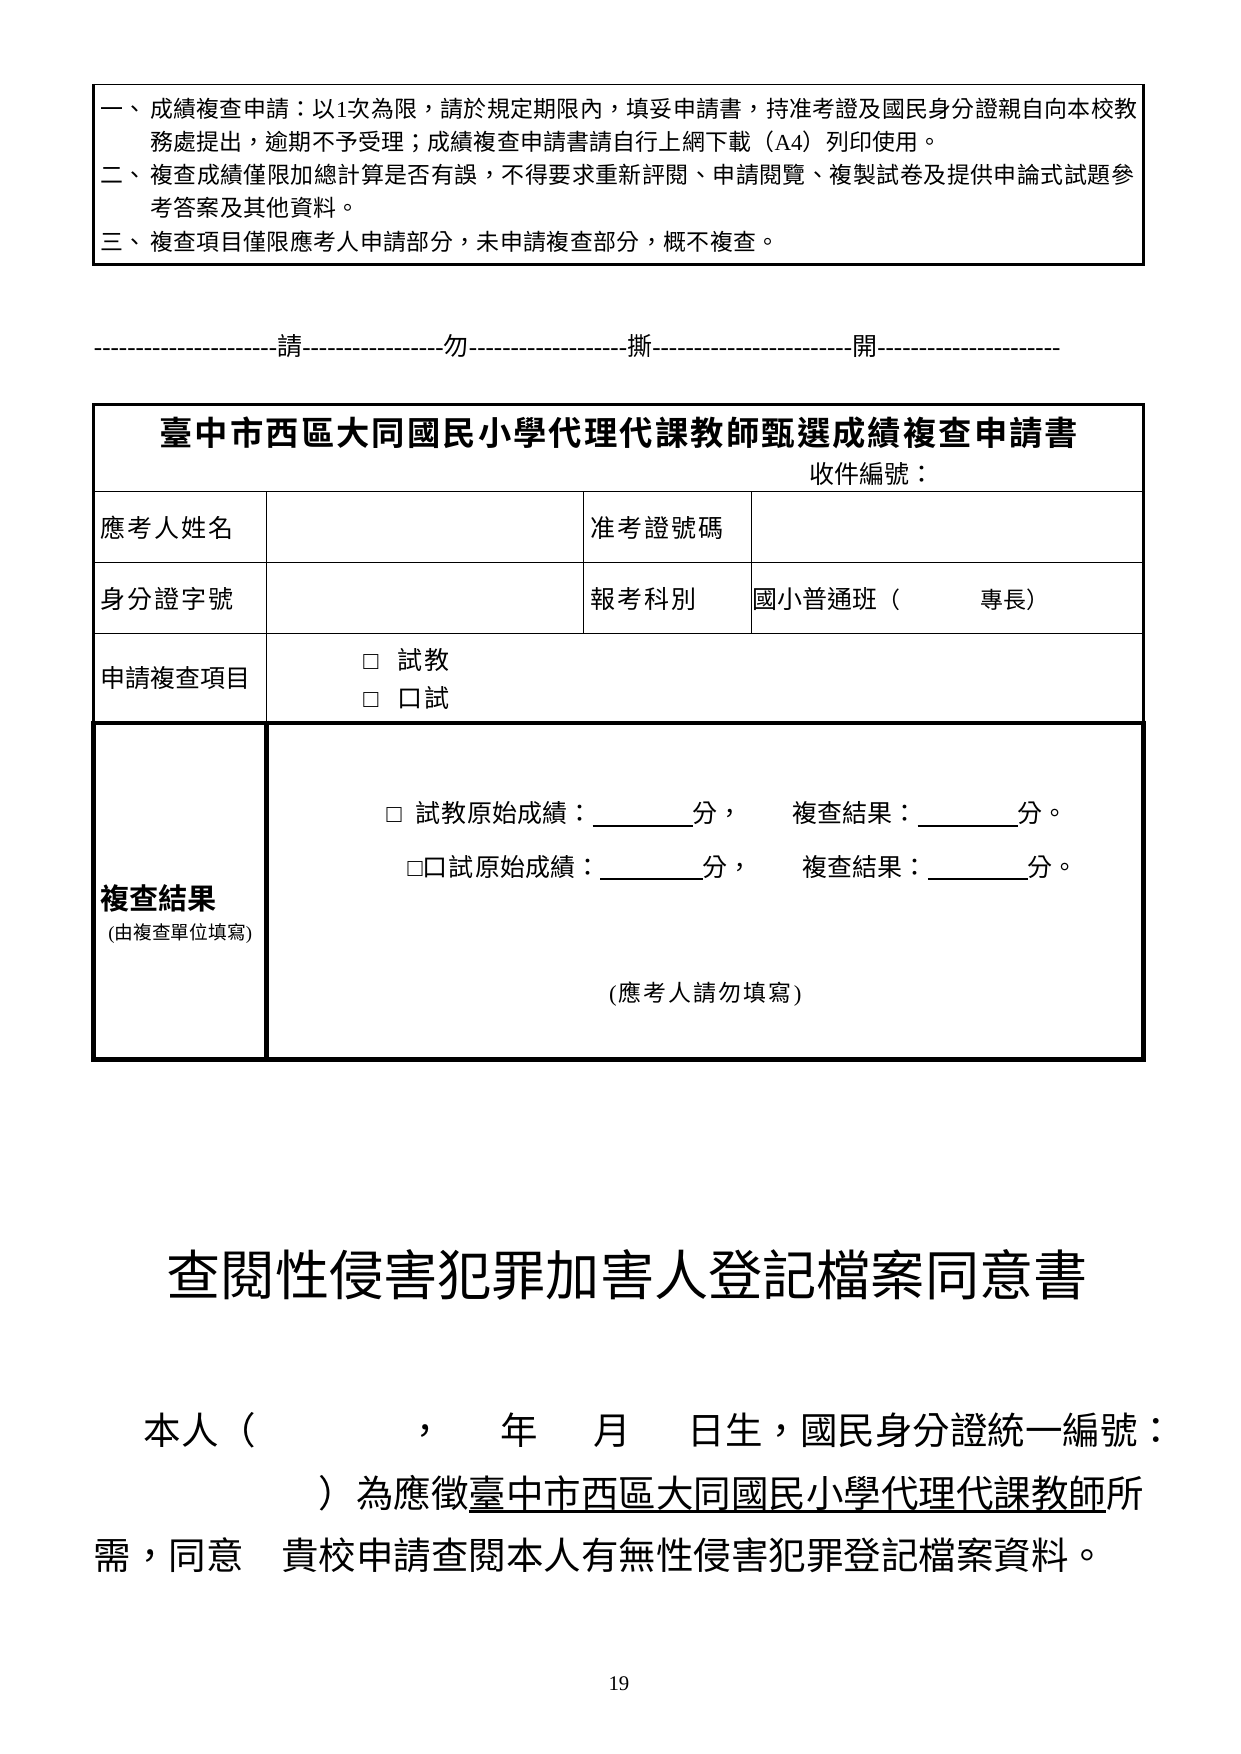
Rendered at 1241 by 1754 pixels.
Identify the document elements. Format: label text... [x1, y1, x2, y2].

table_cell □ 試教原始成績： 分， 複查結果： 分。 □口試原始成績： 分， 複查結果： 分。 (應考人請勿填寫) [269, 725, 1141, 1057]
table_cell 一、 成績複查申請：以1次為限，請於規定期限內，填妥申請書，持准考證及國民身分證親自向本校教務處提出，逾期不予受理；成績複查申請書請自行上網下載（A4）列印使用。 二、 複查成績僅限加總計算是否有誤，不得要求重新評閱、申請閱覽、複製試卷及提供申論式試題參考答案及其他資料。 三、 複查項目僅限應考人申請部分，未申請複查部分，概不複查。 [95, 85, 1142, 263]
table_cell [267, 563, 583, 633]
table_cell [267, 492, 583, 562]
text 查閱性侵害犯罪加害人登記檔案同意書 [94, 1199, 1160, 1324]
text 本人（ ， 年 月 日生，國民身分證統一編號： ）為應徵臺中市西區大同國民小學代理代課教師所需，同意 貴校申請查閱本人有無性侵害犯罪登記檔案資料。 [94, 1387, 1144, 1574]
text ----------------------請-----------------勿-------------------撕------------------------開---------------------- [94, 303, 1144, 366]
table_cell 報考科別 [584, 563, 751, 633]
table_cell 應考人姓名 [95, 492, 266, 562]
table_cell 准考證號碼 [584, 492, 751, 562]
table_cell □ 試教 □ 口試 [267, 634, 1142, 721]
table_cell 複查結果 (由複查單位填寫) [96, 725, 264, 1057]
table_cell 申請複查項目 [95, 634, 266, 721]
table_cell [752, 492, 1142, 562]
table_cell 國小普通班（ 專長） [752, 563, 1142, 633]
table_cell 身分證字號 [95, 563, 266, 633]
table_header 臺中市西區大同國民小學代理代課教師甄選成績複查申請書 收件編號： [95, 406, 1142, 491]
